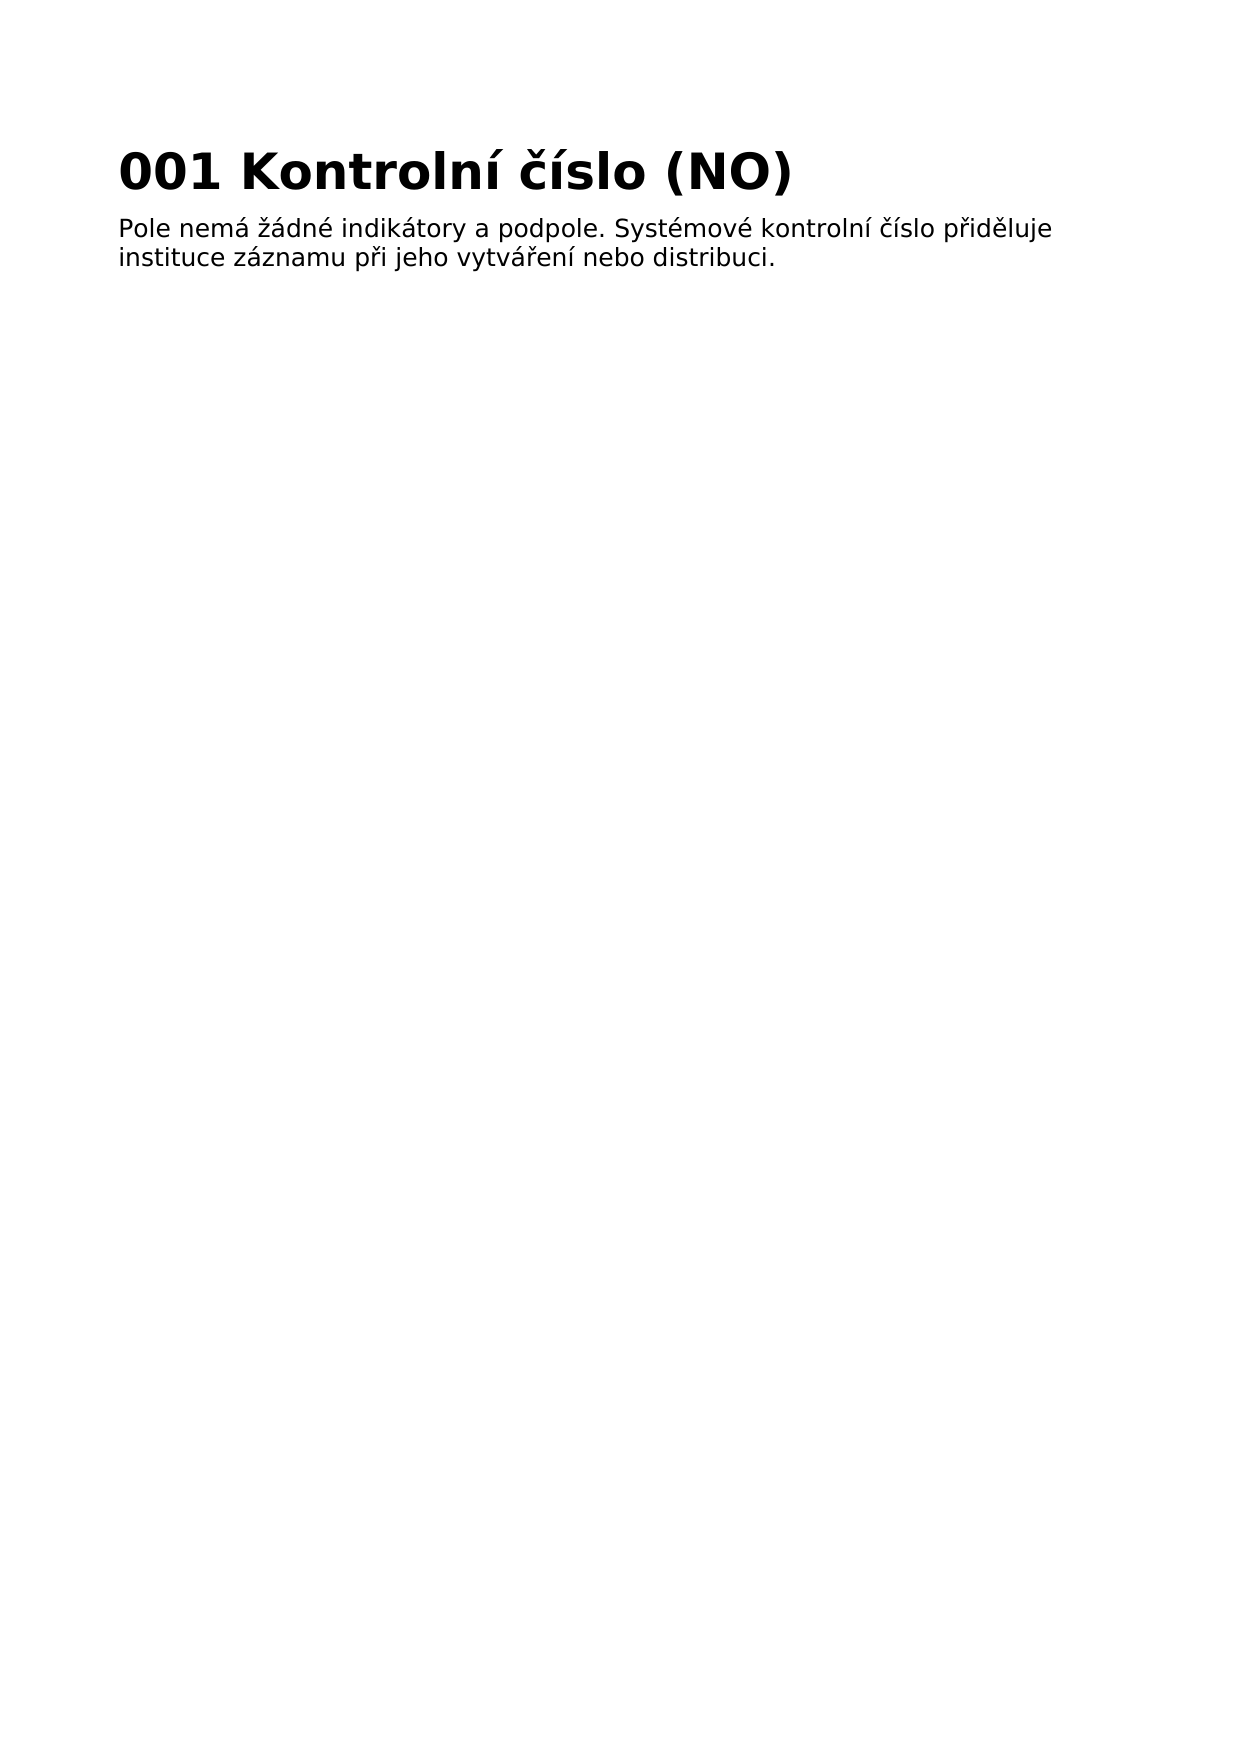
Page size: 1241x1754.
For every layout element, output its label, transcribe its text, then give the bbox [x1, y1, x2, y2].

subtitle 001 Kontrolní číslo (NO) [118, 143, 1122, 201]
text Pole nemá žádné indikátory a podpole. Systémové kontrolní číslo přiděluje instituce záznamu při jeho vytváření nebo distribuci. [118, 214, 1122, 272]
